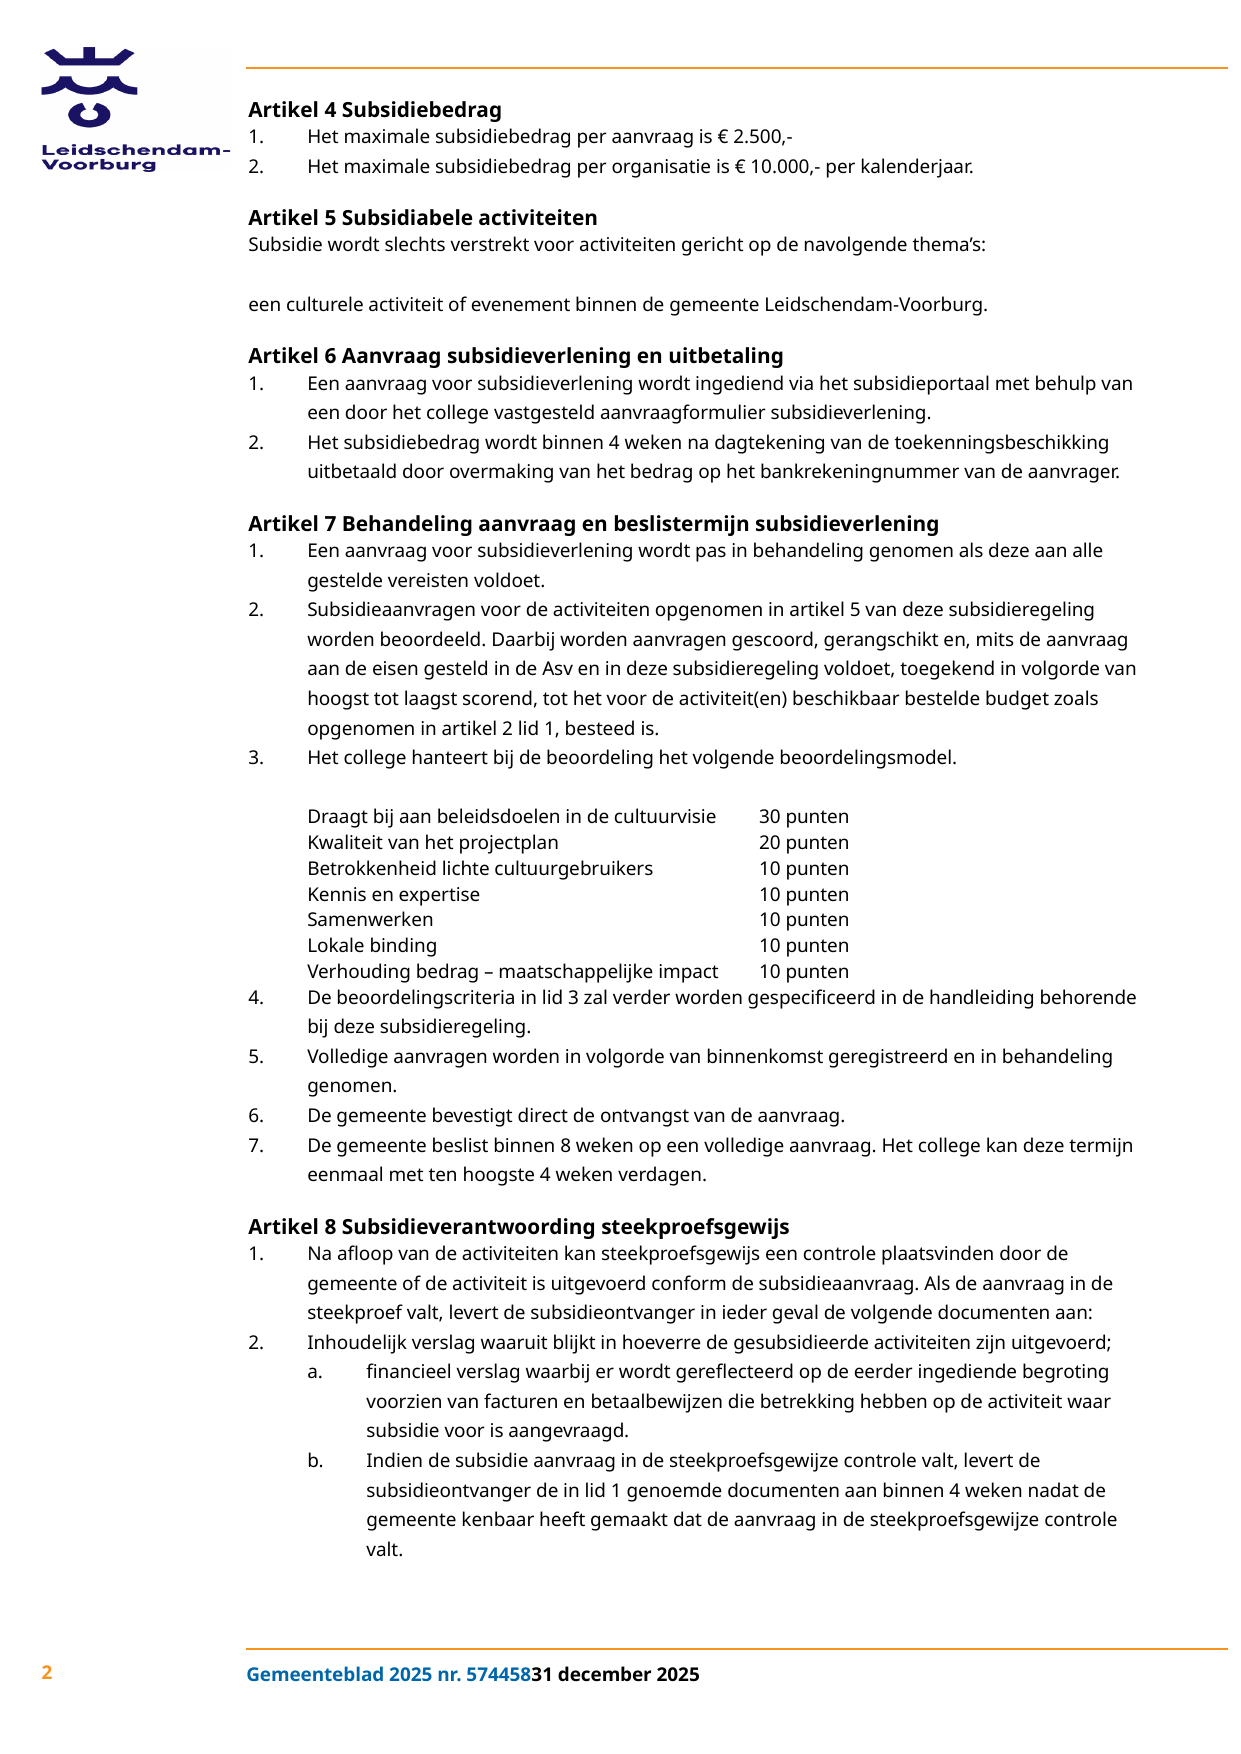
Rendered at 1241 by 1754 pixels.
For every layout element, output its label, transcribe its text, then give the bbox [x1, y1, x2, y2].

text Artikel 6 Aanvraag subsidieverlening en uitbetaling [248, 341, 1152, 370]
table_cell 10 punten [759, 855, 1211, 881]
list Het maximale subsidiebedrag per aanvraag is € 2.500,- [248, 123, 1152, 149]
text Artikel 4 Subsidiebedrag [248, 95, 1152, 123]
list Het maximale subsidiebedrag per organisatie is € 10.000,- per kalenderjaar. [248, 153, 1152, 178]
list De gemeente beslist binnen 8 weken op een volledige aanvraag. Het college kan deze termijn eenmaal met ten hoogste 4 weken verdagen. [248, 1132, 1152, 1187]
text Subsidie wordt slechts verstrekt voor activiteiten gericht op de navolgende thema’s: [248, 232, 1152, 257]
table_cell Lokale binding [307, 932, 759, 958]
text een culturele activiteit of evenement binnen de gemeente Leidschendam-Voorburg. [248, 291, 1152, 317]
list Subsidieaanvragen voor de activiteiten opgenomen in artikel 5 van deze subsidieregeling worden beoordeeld. Daarbij worden aanvragen gescoord, gerangschikt en, mits de aanvraag aan de eisen gesteld in de Asv en in deze subsidieregeling voldoet, toegekend in volgorde van hoogst tot laagst scorend, tot het voor de activiteit(en) beschikbaar bestelde budget zoals opgenomen in artikel 2 lid 1, besteed is. [248, 596, 1152, 741]
list Het college hanteert bij de beoordeling het volgende beoordelingsmodel. [248, 744, 1152, 770]
table_cell 20 punten [759, 829, 1211, 855]
list Na afloop van de activiteiten kan steekproefsgewijs een controle plaatsvinden door de gemeente of de activiteit is uitgevoerd conform de subsidieaanvraag. Als de aanvraag in de steekproef valt, levert de subsidieontvanger in ieder geval de volgende documenten aan: [248, 1240, 1152, 1325]
list Een aanvraag voor subsidieverlening wordt pas in behandeling genomen als deze aan alle gestelde vereisten voldoet. [248, 537, 1152, 593]
table_cell Betrokkenheid lichte cultuurgebruikers [307, 855, 759, 881]
table_cell 10 punten [759, 881, 1211, 907]
table_cell 10 punten [759, 907, 1211, 932]
picture [41, 47, 231, 172]
list De gemeente bevestigt direct de ontvangst van de aanvraag. [248, 1102, 1152, 1128]
list Indien de subsidie aanvraag in de steekproefsgewijze controle valt, levert de subsidieontvanger de in lid 1 genoemde documenten aan binnen 4 weken nadat de gemeente kenbaar heeft gemaakt dat de aanvraag in de steekproefsgewijze controle valt. [307, 1447, 1152, 1562]
table_header Draagt bij aan beleidsdoelen in de cultuurvisie [307, 804, 759, 829]
table_cell Kwaliteit van het projectplan [307, 829, 759, 855]
list De beoordelingscriteria in lid 3 zal verder worden gespecificeerd in de handleiding behorende bij deze subsidieregeling. [248, 984, 1152, 1039]
text Artikel 7 Behandeling aanvraag en beslistermijn subsidieverlening [248, 509, 1152, 537]
table_header 30 punten [759, 804, 1211, 829]
table_cell 10 punten [759, 932, 1211, 958]
list Volledige aanvragen worden in volgorde van binnenkomst geregistreerd en in behandeling genomen. [248, 1043, 1152, 1098]
list Een aanvraag voor subsidieverlening wordt ingediend via het subsidieportaal met behulp van een door het college vastgesteld aanvraagformulier subsidieverlening. [248, 370, 1152, 425]
table_cell 10 punten [759, 958, 1211, 984]
table_cell Kennis en expertise [307, 881, 759, 907]
text Artikel 5 Subsidiabele activiteiten [248, 203, 1152, 232]
table_cell Verhouding bedrag – maatschappelijke impact [307, 958, 759, 984]
list Inhoudelijk verslag waaruit blijkt in hoeverre de gesubsidieerde activiteiten zijn uitgevoerd; [248, 1329, 1152, 1355]
list Het subsidiebedrag wordt binnen 4 weken na dagtekening van de toekenningsbeschikking uitbetaald door overmaking van het bedrag op het bankrekeningnummer van de aanvrager. [248, 429, 1152, 484]
list financieel verslag waarbij er wordt gereflecteerd op de eerder ingediende begroting voorzien van facturen en betaalbewijzen die betrekking hebben op de activiteit waar subsidie voor is aangevraagd. [307, 1358, 1152, 1443]
table_cell Samenwerken [307, 907, 759, 932]
text Artikel 8 Subsidieverantwoording steekproefsgewijs [248, 1212, 1152, 1240]
